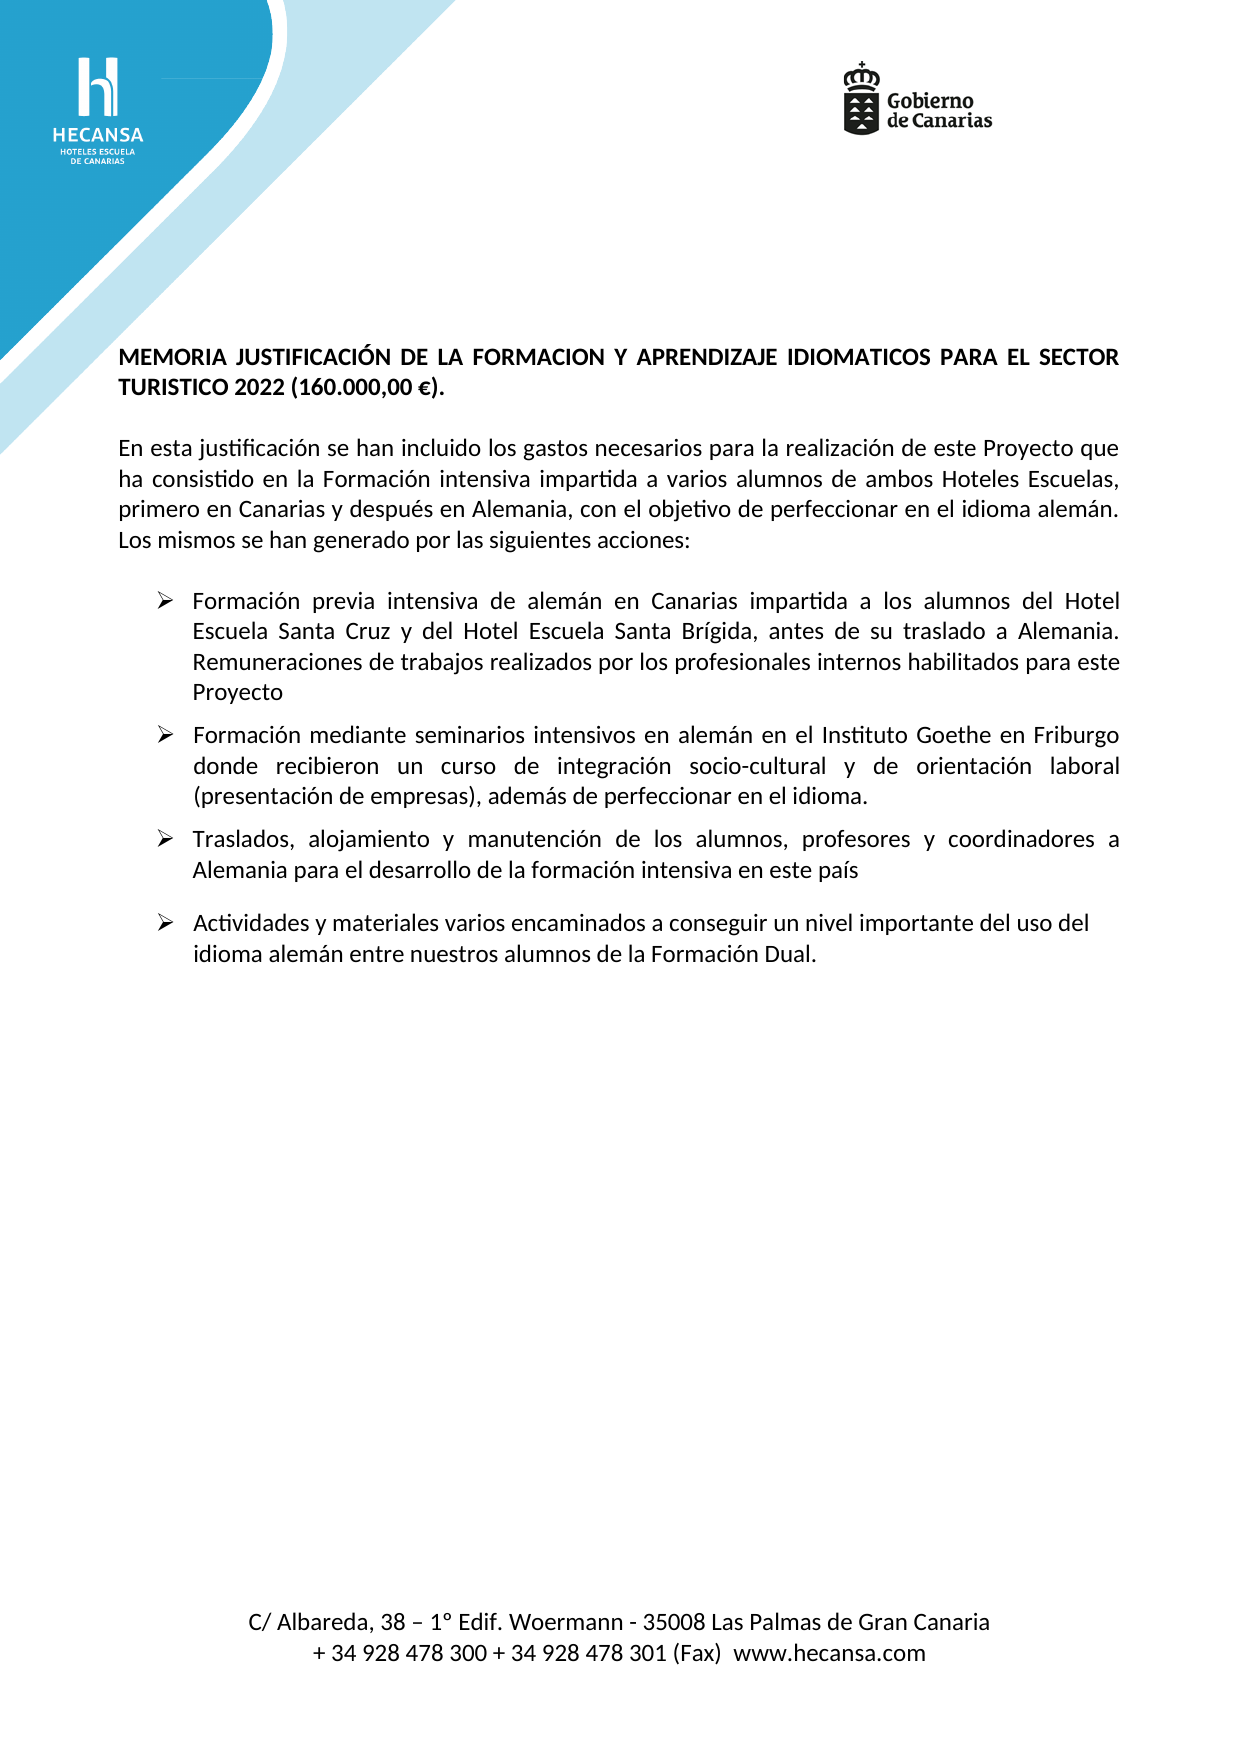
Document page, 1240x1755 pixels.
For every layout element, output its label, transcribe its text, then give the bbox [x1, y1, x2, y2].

list Formación previa intensiva de alemán en Canarias impartida a los alumnos del Hotel Escuela Santa Cruz y del Hotel Escuela Santa Brígida, antes de su traslado a Alemania. Remuneraciones de trabajos realizados por los profesionales internos habilitados para este Proyecto [155, 585, 1121, 707]
text En esta justificación se han incluido los gastos necesarios para la realización de este Proyecto que ha consistido en la Formación intensiva impartida a varios alumnos de ambos Hoteles Escuelas, primero en Canarias y después en Alemania, con el objetivo de perfeccionar en el idioma alemán. Los mismos se han generado por las siguientes acciones: [118, 432, 1121, 554]
text MEMORIA JUSTIFICACIÓN DE LA FORMACION Y APRENDIZAJE IDIOMATICOS PARA EL SECTOR TURISTICO 2022 (160.000,00 €). [118, 341, 1121, 402]
list Actividades y materiales varios encaminados a conseguir un nivel importante del uso del idioma alemán entre nuestros alumnos de la Formación Dual. [156, 907, 1121, 968]
list Formación mediante seminarios intensivos en alemán en el Instituto Goethe en Friburgo donde recibieron un curso de integración socio-cultural y de orientación laboral (presentación de empresas), además de perfeccionar en el idioma. [156, 719, 1121, 811]
list Traslados, alojamiento y manutención de los alumnos, profesores y coordinadores a Alemania para el desarrollo de la formación intensiva en este país [155, 823, 1121, 884]
